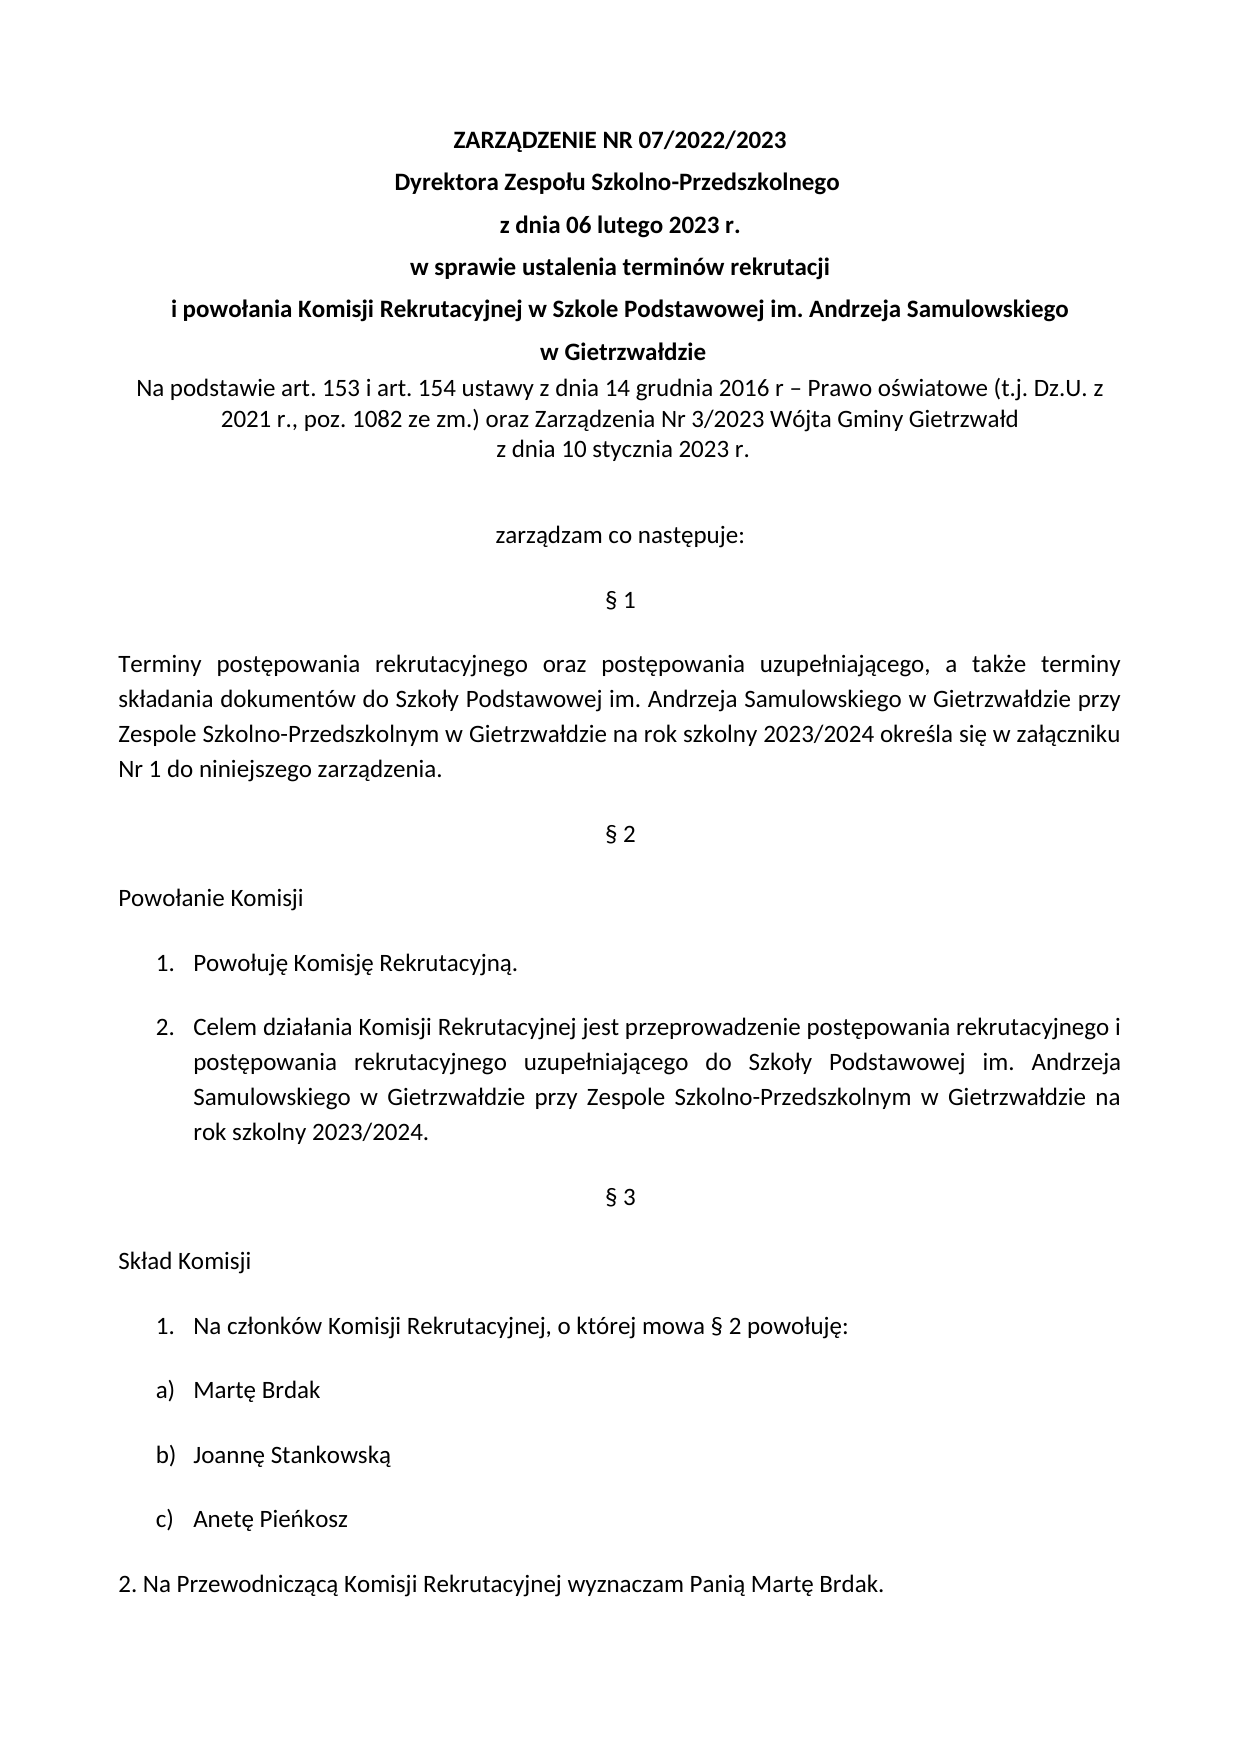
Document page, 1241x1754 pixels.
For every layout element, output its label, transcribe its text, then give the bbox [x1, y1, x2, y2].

text Powołanie Komisji [118, 882, 1122, 913]
text w sprawie ustalenia terminów rekrutacji [118, 251, 1122, 282]
text w Gietrzwałdzie [118, 336, 1122, 367]
text § 2 [118, 818, 1122, 848]
text Skład Komisji [118, 1245, 1122, 1276]
list Powołuję Komisję Rekrutacyjną. [156, 947, 1122, 977]
text § 1 [118, 584, 1122, 614]
list Anetę Pieńkosz [156, 1503, 1122, 1534]
list Na członków Komisji Rekrutacyjnej, o której mowa § 2 powołuję: [156, 1310, 1122, 1340]
text 2. Na Przewodniczącą Komisji Rekrutacyjnej wyznaczam Panią Martę Brdak. [118, 1568, 1122, 1598]
text Dyrektora Zespołu Szkolno-Przedszkolnego [118, 166, 1122, 197]
text i powołania Komisji Rekrutacyjnej w Szkole Podstawowej im. Andrzeja Samulowskiego [118, 294, 1122, 324]
list Martę Brdak [156, 1374, 1122, 1405]
text z dnia 10 stycznia 2023 r. [118, 433, 1122, 464]
text § 3 [118, 1181, 1122, 1211]
text z dnia 06 lutego 2023 r. [118, 209, 1122, 239]
text Na podstawie art. 153 i art. 154 ustawy z dnia 14 grudnia 2016 r – Prawo oświatowe (t.j. Dz.U. z 2021 r., poz. 1082 ze zm.) oraz Zarządzenia Nr 3/2023 Wójta Gminy Gietrzwałd [118, 372, 1122, 433]
text ZARZĄDZENIE NR 07/2022/2023 [118, 124, 1122, 154]
text Terminy postępowania rekrutacyjnego oraz postępowania uzupełniającego, a także terminy składania dokumentów do Szkoły Podstawowej im. Andrzeja Samulowskiego w Gietrzwałdzie przy Zespole Szkolno-Przedszkolnym w Gietrzwałdzie na rok szkolny 2023/2024 określa się w załączniku Nr 1 do niniejszego zarządzenia. [118, 648, 1122, 784]
text zarządzam co następuje: [118, 519, 1122, 550]
list Joannę Stankowską [156, 1439, 1122, 1469]
list Celem działania Komisji Rekrutacyjnej jest przeprowadzenie postępowania rekrutacyjnego i postępowania rekrutacyjnego uzupełniającego do Szkoły Podstawowej im. Andrzeja Samulowskiego w Gietrzwałdzie przy Zespole Szkolno-Przedszkolnym w Gietrzwałdzie na rok szkolny 2023/2024. [156, 1011, 1122, 1147]
